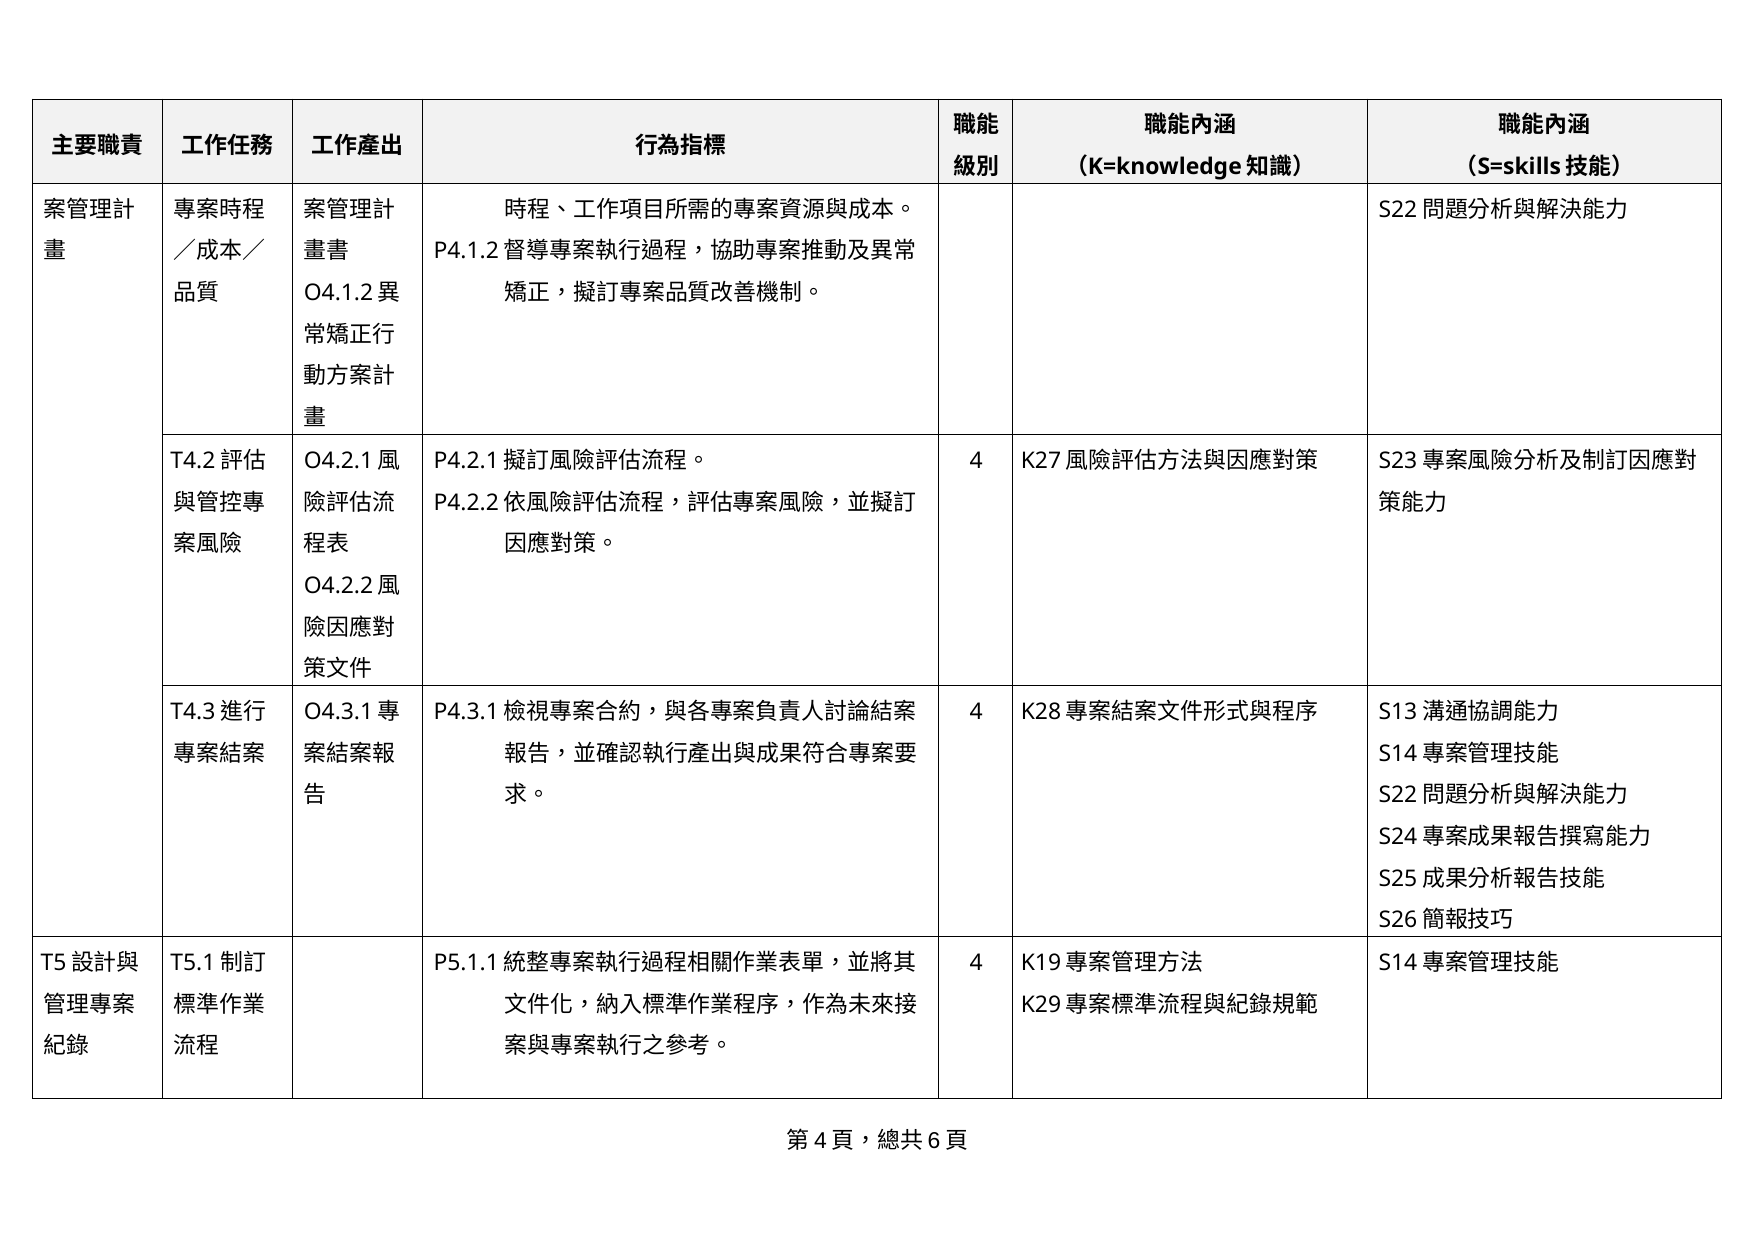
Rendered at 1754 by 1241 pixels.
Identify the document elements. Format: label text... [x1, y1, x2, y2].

table_cell P4.3.1檢視專案合約，與各專案負責人討論結案報告，並確認執行產出與成果符合專案要求。 [423, 686, 938, 936]
table_cell S23專案風險分析及制訂因應對策能力 [1368, 435, 1721, 685]
table_cell [1013, 184, 1367, 434]
table_cell K19專案管理方法 K29專案標準流程與紀錄規範 [1013, 937, 1367, 1097]
table_cell S13溝通協調能力 S14專案管理技能 S22問題分析與解決能力 S24專案成果報告撰寫能力 S25成果分析報告技能 S26簡報技巧 [1368, 686, 1721, 936]
table_header 職能級別 [939, 100, 1012, 183]
table_cell 4 [939, 937, 1012, 1097]
table_cell 4 [939, 686, 1012, 936]
table_cell 案管理計畫書 O4.1.2異常矯正行動方案計畫 [293, 184, 422, 434]
table_cell S22問題分析與解決能力 [1368, 184, 1721, 434]
table_cell T4.2評估與管控專案風險 [163, 435, 292, 685]
table_cell P4.2.1擬訂風險評估流程。 P4.2.2依風險評估流程，評估專案風險，並擬訂因應對策。 [423, 435, 938, 685]
table_cell T5設計與管理專案紀錄 [33, 937, 162, 1097]
table_cell O4.3.1專案結案報告 [293, 686, 422, 936]
table_header 職能內涵 （S=skills技能） [1368, 100, 1721, 183]
table_cell 案管理計畫 [33, 184, 162, 936]
table_cell S14專案管理技能 [1368, 937, 1721, 1097]
table_cell [293, 937, 422, 1097]
table_header 主要職責 [33, 100, 162, 183]
table_cell 專案時程／成本／品質 [163, 184, 292, 434]
table_cell [939, 184, 1012, 434]
table_cell 4 [939, 435, 1012, 685]
table_cell K27風險評估方法與因應對策 [1013, 435, 1367, 685]
table_cell T4.3進行專案結案 [163, 686, 292, 936]
table_cell 時程、工作項目所需的專案資源與成本。 P4.1.2督導專案執行過程，協助專案推動及異常矯正，擬訂專案品質改善機制。 [423, 184, 938, 434]
table_cell K28專案結案文件形式與程序 [1013, 686, 1367, 936]
table_header 職能內涵 （K=knowledge知識） [1013, 100, 1367, 183]
table_header 工作任務 [163, 100, 292, 183]
table_cell O4.2.1風險評估流程表 O4.2.2風險因應對策文件 [293, 435, 422, 685]
table_cell P5.1.1統整專案執行過程相關作業表單，並將其文件化，納入標準作業程序，作為未來接案與專案執行之參考。 [423, 937, 938, 1097]
table_header 行為指標 [423, 100, 938, 183]
table_header 工作產出 [293, 100, 422, 183]
table_cell T5.1制訂標準作業流程 [163, 937, 292, 1097]
